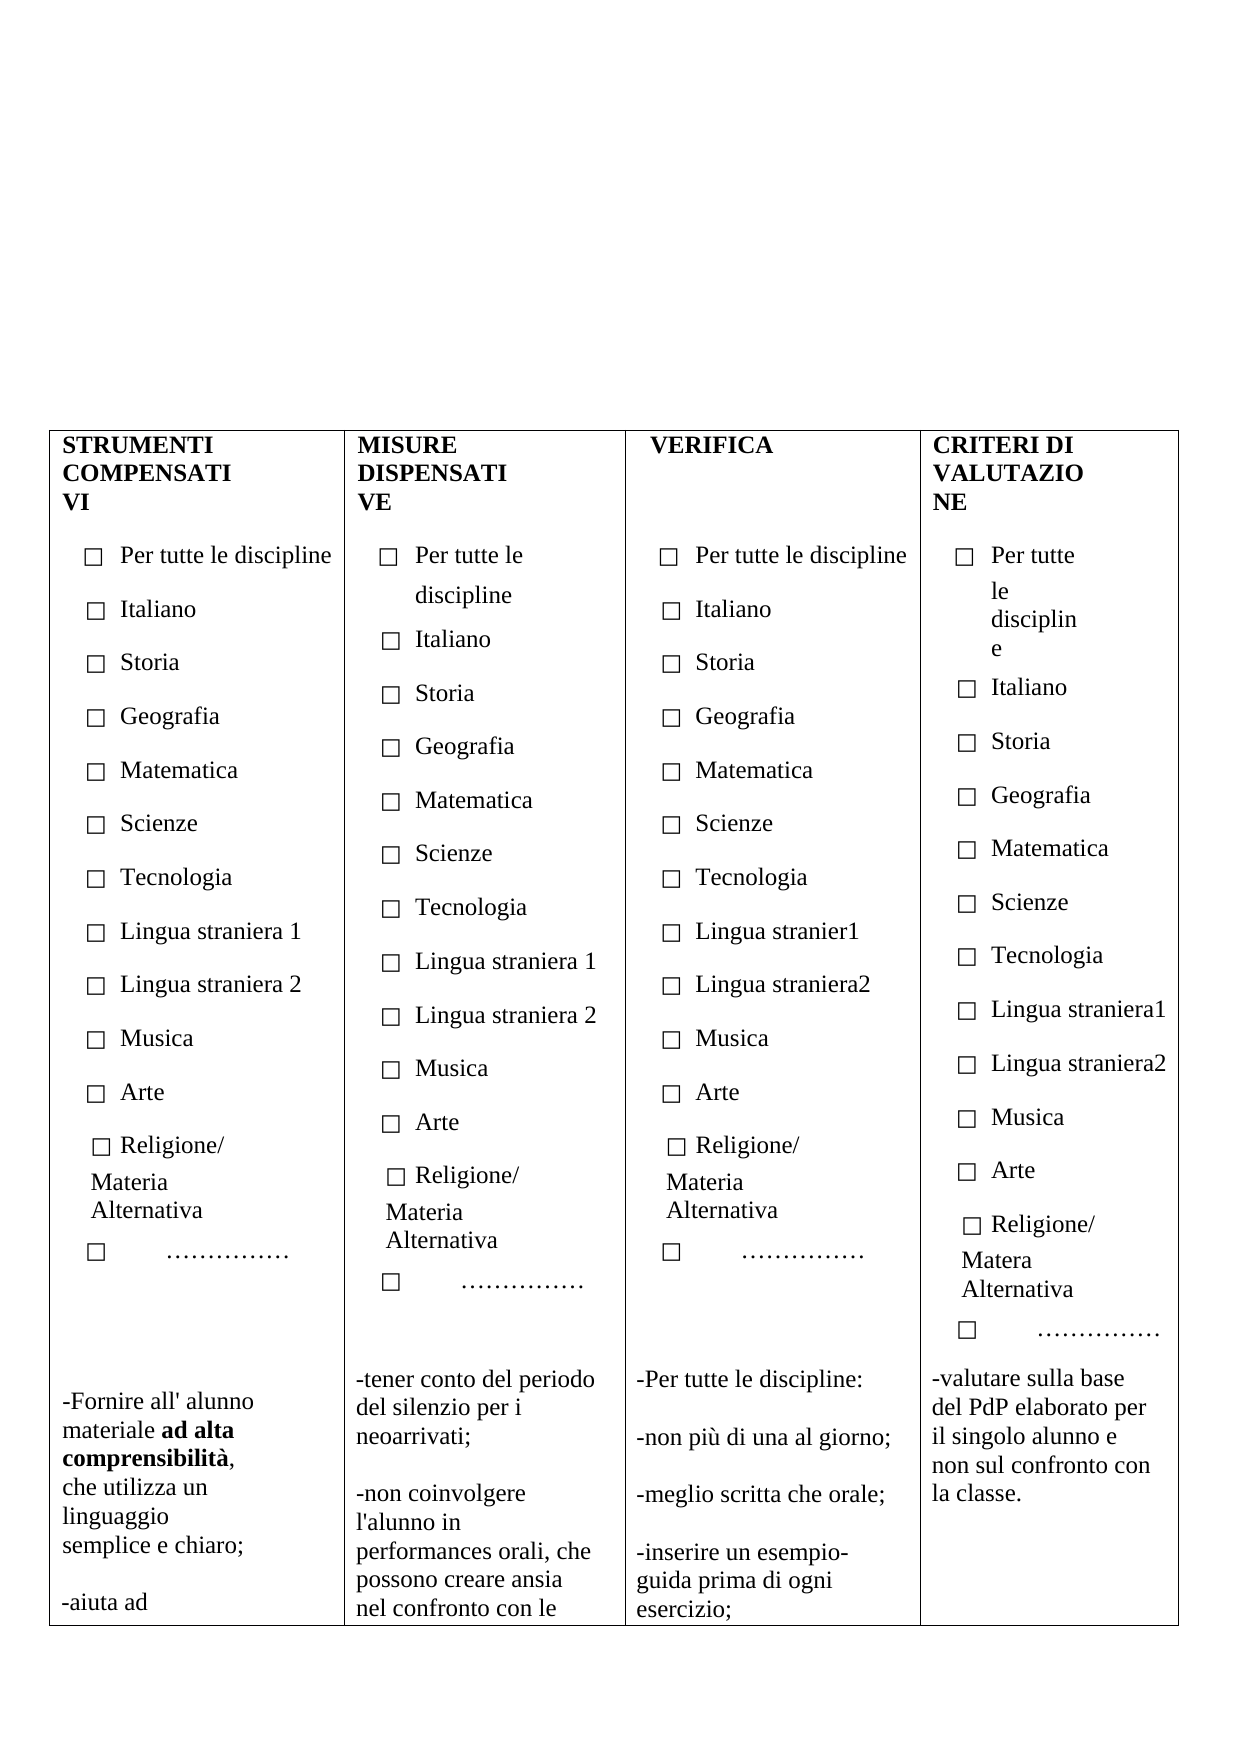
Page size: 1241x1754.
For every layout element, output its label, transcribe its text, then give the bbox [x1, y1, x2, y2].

table_header MISURE DISPENSATIVE [345, 431, 357, 516]
table_cell Per tutte le discipline Italiano Storia Geografia Matematica Scienze Tecnologia Lingua straniera 1 Lingua straniera 2 Musica Arte Religione/Materia Alternativa □ …………… [50, 516, 344, 1350]
table_header MISURE DISPENSATIVE [521, 431, 625, 516]
table_header CRITERI DI VALUTAZIONE [921, 431, 933, 516]
table_cell -Fornire all' alunno materiale ad alta comprensibilità, che utilizza un linguaggio semplice e chiaro; -aiuta ad [50, 1350, 344, 1624]
table_header STRUMENTI COMPENSATIVI [50, 431, 62, 516]
picture [47, 141, 518, 372]
table_cell -tener conto del periodo del silenzio per i neoarrivati; -non coinvolgere l'alunno in performances orali, che possono creare ansia nel confronto con le capacità espositive dei compagni; -limitare le discipline che richiedono un linguaggio [345, 1350, 625, 1624]
table_header VERIFICA [626, 431, 920, 516]
table_cell -valutare sulla base del PdP elaborato per il singolo alunno e non sul confronto con la classe. [921, 1350, 1178, 1624]
table_cell -Per tutte le discipline: -non più di una al giorno; -meglio scritta che orale; -inserire un esempio- guida prima di ogni esercizio; [626, 1350, 920, 1624]
table_cell Per tutte le discipline Italiano Storia Geografia Matematica Scienze Tecnologia Lingua straniera1 Lingua straniera2 Musica Arte Religione/Matera Alternativa □ …………… [921, 516, 1178, 1350]
table_cell Per tutte le discipline Italiano Storia Geografia Matematica Scienze Tecnologia Lingua straniera 1 Lingua straniera 2 Musica Arte Religione/Materia Alternativa □ …………… [345, 516, 625, 1350]
table_header STRUMENTI COMPENSATIVI [238, 431, 344, 516]
table_cell Per tutte le discipline Italiano Storia Geografia Matematica Scienze Tecnologia Lingua stranier1 Lingua straniera2 Musica Arte Religione/Materia Alternativa □ …………… [626, 516, 920, 1350]
table_header CRITERI DI VALUTAZIONE [1098, 431, 1178, 516]
